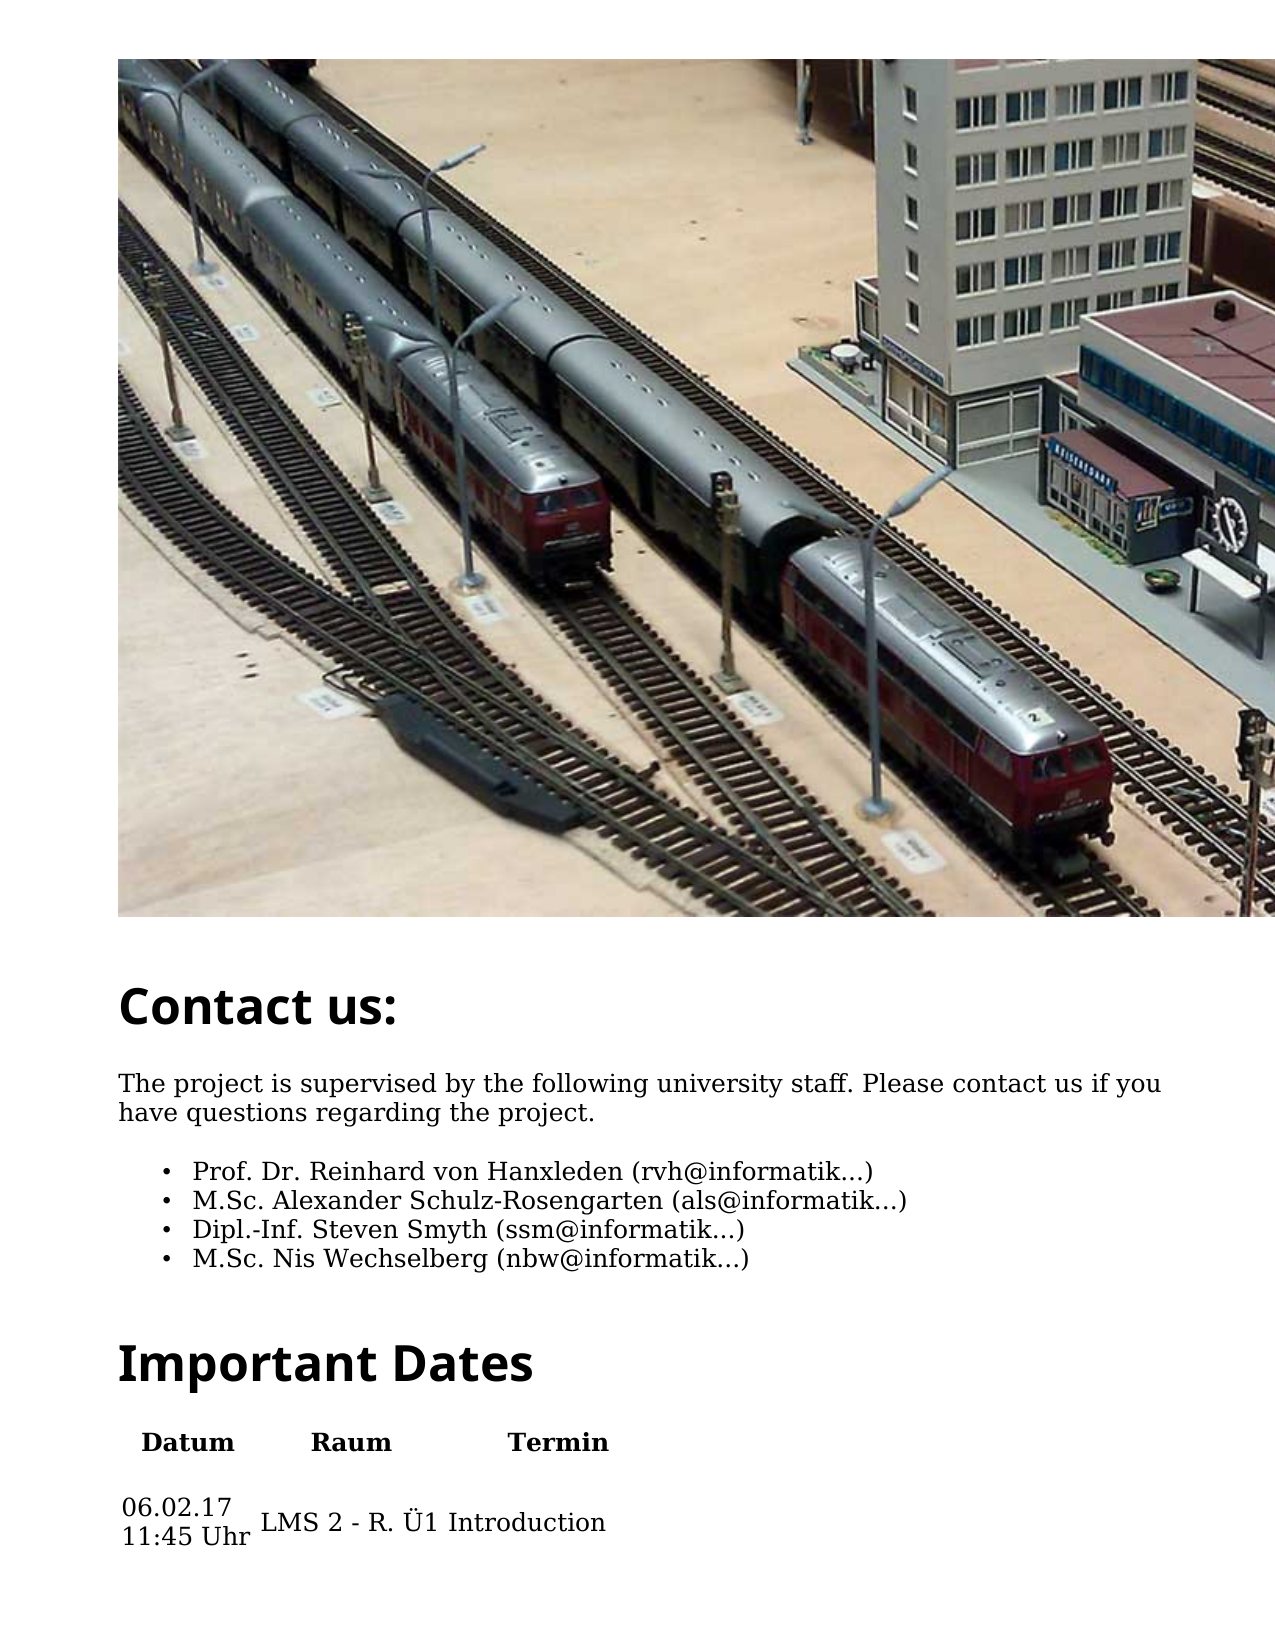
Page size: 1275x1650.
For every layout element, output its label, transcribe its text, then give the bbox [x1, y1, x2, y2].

subtitle Contact us: [118, 971, 1216, 1039]
list Prof. Dr. Reinhard von Hanxleden (rvh@informatik...) [162, 1157, 1216, 1186]
table_cell LMS 2 - R. Ü1 [257, 1490, 445, 1584]
table_header Termin [445, 1426, 672, 1490]
list Dipl.-Inf. Steven Smyth (ssm@informatik...) [162, 1215, 1216, 1244]
list M.Sc. Nis Wechselberg (nbw@informatik...) [162, 1244, 1216, 1273]
picture [118, 59, 1275, 917]
subtitle Important Dates [118, 1328, 1216, 1396]
text The project is supervised by the following university staff. Please contact us if you have questions regarding the project. [118, 1069, 1216, 1127]
table_header Datum [118, 1426, 257, 1490]
table_cell 06.02.17 11:45 Uhr [118, 1490, 257, 1584]
table_cell Introduction [445, 1490, 672, 1584]
table_header Raum [257, 1426, 445, 1490]
list M.Sc. Alexander Schulz-Rosengarten (als@informatik...) [162, 1186, 1216, 1215]
